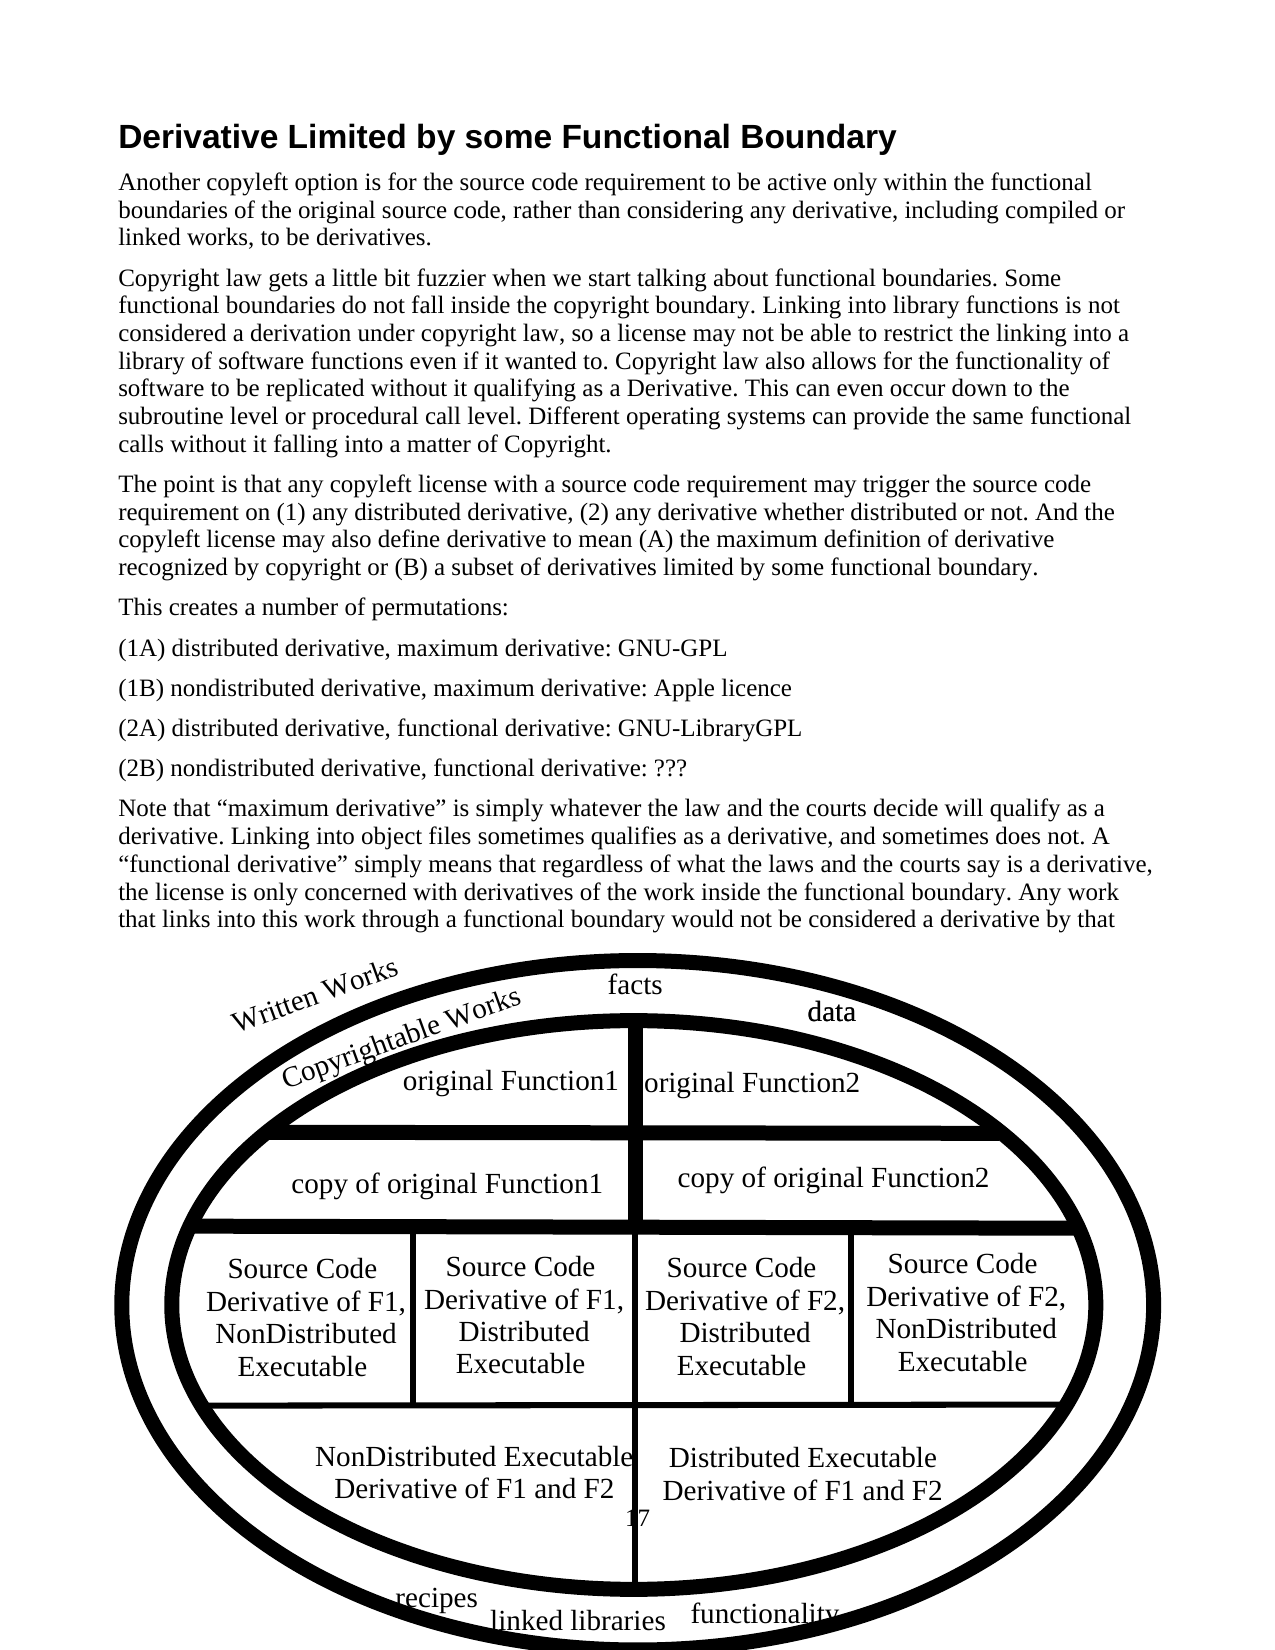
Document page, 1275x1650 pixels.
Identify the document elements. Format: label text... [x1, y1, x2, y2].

text Mapping these permutations into a Venn Diagram requires more subsets of “derivatives”. We need to differentiate the different sets of functionality. Function1 and Function2 show two different functions, which should be enough for showing the different ways that copyleft and non-copyleft works can be combined. And we need to differentiate between distributed and non-distributed triggers. Here is the Venn diagram showing functional boundaries in derivatives: [986, 1041, 1157, 1180]
text (1A) distributed derivative, maximum derivative: GNU-GPL [118, 634, 1157, 661]
text Note that “maximum derivative” is simply whatever the law and the courts decide will qualify as a derivative. Linking into object files sometimes qualifies as a derivative, and sometimes does not. A “functional derivative” simply means that regardless of what the laws and the courts say is a derivative, the license is only concerned with derivatives of the work inside the functional boundary. Any work that links into this work through a functional boundary would not be considered a derivative by that license. [118, 794, 1157, 961]
text Mapping these permutations into a Venn Diagram requires more subsets of “derivatives”. We need to differentiate the different sets of functionality. Function1 and Function2 show two different functions, which should be enough for showing the different ways that copyleft and non-copyleft works can be combined. And we need to differentiate between distributed and non-distributed triggers. Here is the Venn diagram showing functional boundaries in derivatives: [643, 1041, 977, 1125]
text Mapping these permutations into a Venn Diagram requires more subsets of “derivatives”. We need to differentiate the different sets of functionality. Function1 and Function2 show two different functions, which should be enough for showing the different ways that copyleft and non-copyleft works can be combined. And we need to differentiate between distributed and non-distributed triggers. Here is the Venn diagram showing functional boundaries in derivatives: [292, 1041, 628, 1125]
text Copyright law gets a little bit fuzzier when we start talking about functional boundaries. Some functional boundaries do not fall inside the copyright boundary. Linking into library functions is not considered a derivation under copyright law, so a license may not be able to restrict the linking into a library of software functions even if it wanted to. Copyright law also allows for the functionality of software to be replicated without it qualifying as a Derivative. This can even occur down to the subroutine level or procedural call level. Different operating systems can provide the same functional calls without it falling into a matter of Copyright. [118, 264, 1157, 458]
text The point is that any copyleft license with a source code requirement may trigger the source code requirement on (1) any distributed derivative, (2) any derivative whether distributed or not. And the copyleft license may also define derivative to mean (A) the maximum definition of derivative recognized by copyright or (B) a subset of derivatives limited by some functional boundary. [118, 470, 1157, 581]
text Note that we removed the object files from the diagram. An object file can be considered an odd subset of the source code derivative blocks, if need be. Object files generally aren't as important as source code or executables. Source code can be modified by humans. Executables can be executed by computers. Object files are really an intermediate stage that can't do either, without further modification. [180, 1234, 410, 1371]
text Note that we removed the object files from the diagram. An object file can be considered an odd subset of the source code derivative blocks, if need be. Object files generally aren't as important as source code or executables. Source code can be modified by humans. Executables can be executed by computers. Object files are really an intermediate stage that can't do either, without further modification. [416, 1235, 632, 1371]
text (2A) distributed derivative, functional derivative: GNU-LibraryGPL [118, 714, 1157, 742]
text There is currently no license I know of for case (2B), but it would seem to be the condition best suited for an Open Hardware license. This will be discussed much later. [118, 973, 459, 1029]
text Mapping these permutations into a Venn Diagram requires more subsets of “derivatives”. We need to differentiate the different sets of functionality. Function1 and Function2 show two different functions, which should be enough for showing the different ways that copyleft and non-copyleft works can be combined. And we need to differentiate between distributed and non-distributed triggers. Here is the Venn diagram showing functional boundaries in derivatives: [643, 1141, 1038, 1180]
text Mapping these permutations into a Venn Diagram requires more subsets of “derivatives”. We need to differentiate the different sets of functionality. Function1 and Function2 show two different functions, which should be enough for showing the different ways that copyleft and non-copyleft works can be combined. And we need to differentiate between distributed and non-distributed triggers. Here is the Venn diagram showing functional boundaries in derivatives: [167, 1041, 429, 1180]
text (1B) nondistributed derivative, maximum derivative: Apple licence [118, 674, 1157, 702]
text Note that we removed the object files from the diagram. An object file can be considered an odd subset of the source code derivative blocks, if need be. Object files generally aren't as important as source code or executables. Source code can be modified by humans. Executables can be executed by computers. Object files are really an intermediate stage that can't do either, without further modification. [854, 1236, 1088, 1371]
text This creates a number of permutations: [118, 593, 1157, 621]
text (2B) nondistributed derivative, functional derivative: ??? [118, 754, 1157, 782]
subtitle Derivative Limited by some Functional Boundary [118, 118, 1157, 156]
text There is currently no license I know of for case (2B), but it would seem to be the condition best suited for an Open Hardware license. This will be discussed much later. [816, 973, 1157, 1029]
text Another copyleft option is for the source code requirement to be active only within the functional boundaries of the original source code, rather than considering any derivative, including compiled or linked works, to be derivatives. [118, 168, 1157, 251]
text Mapping these permutations into a Venn Diagram requires more subsets of “derivatives”. We need to differentiate the different sets of functionality. Function1 and Function2 show two different functions, which should be enough for showing the different ways that copyleft and non-copyleft works can be combined. And we need to differentiate between distributed and non-distributed triggers. Here is the Venn diagram showing functional boundaries in derivatives: [838, 1041, 1109, 1180]
text Mapping these permutations into a Venn Diagram requires more subsets of “derivatives”. We need to differentiate the different sets of functionality. Function1 and Function2 show two different functions, which should be enough for showing the different ways that copyleft and non-copyleft works can be combined. And we need to differentiate between distributed and non-distributed triggers. Here is the Venn diagram showing functional boundaries in derivatives: [230, 1140, 628, 1180]
text Mapping these permutations into a Venn Diagram requires more subsets of “derivatives”. We need to differentiate the different sets of functionality. Function1 and Function2 show two different functions, which should be enough for showing the different ways that copyleft and non-copyleft works can be combined. And we need to differentiate between distributed and non-distributed triggers. Here is the Venn diagram showing functional boundaries in derivatives: [118, 1041, 289, 1180]
text Note that we removed the object files from the diagram. An object file can be considered an odd subset of the source code derivative blocks, if need be. Object files generally aren't as important as source code or executables. Source code can be modified by humans. Executables can be executed by computers. Object files are really an intermediate stage that can't do either, without further modification. [638, 1235, 848, 1371]
text There is currently no license I know of for case (2B), but it would seem to be the condition best suited for an Open Hardware license. This will be discussed much later. [349, 973, 926, 1029]
